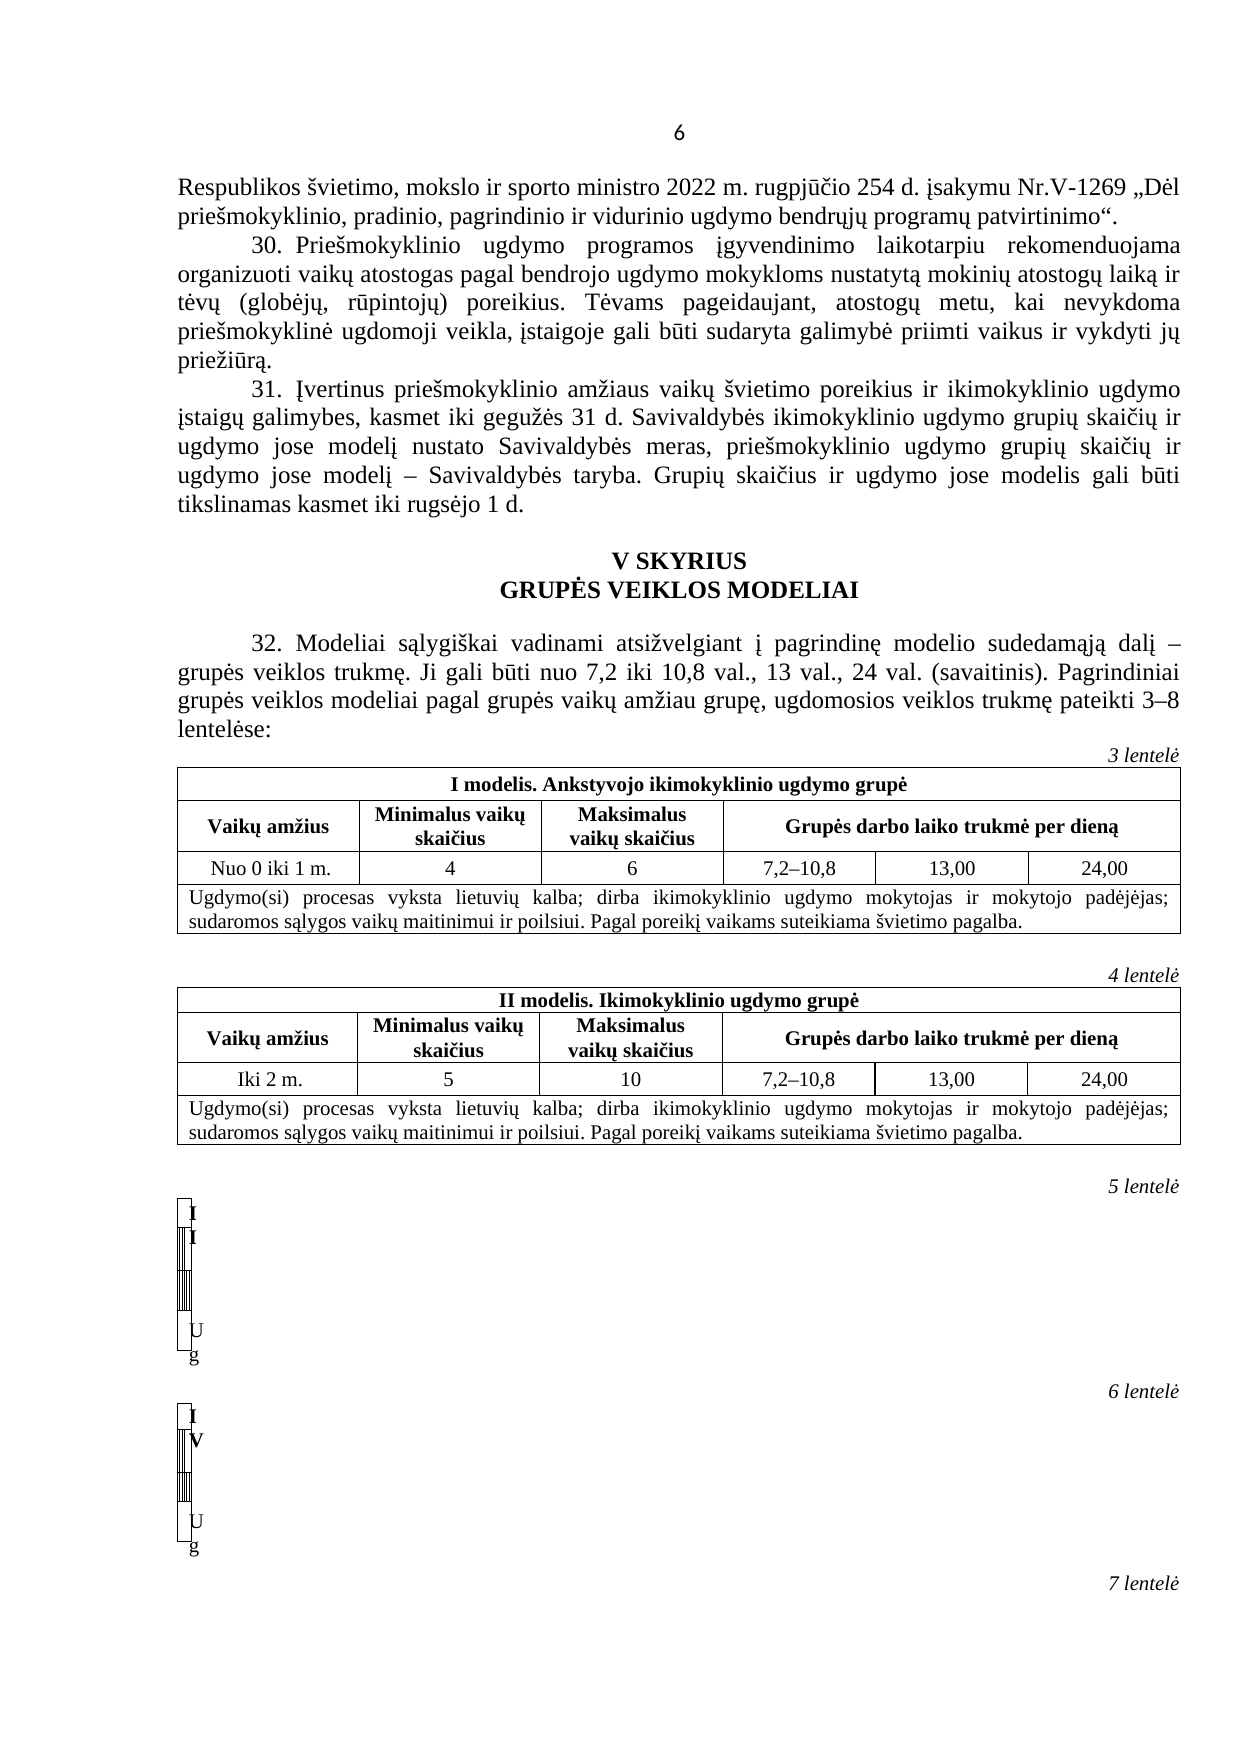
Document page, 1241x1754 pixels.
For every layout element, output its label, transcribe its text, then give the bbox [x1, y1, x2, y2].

table_cell 4 [360, 852, 541, 883]
table_cell 7,2–10,8 [723, 1063, 874, 1095]
text 30. Priešmokyklinio ugdymo programos įgyvendinimo laikotarpiu rekomenduojama organizuoti vaikų atostogas pagal bendrojo ugdymo mokykloms nustatytą mokinių atostogų laiką ir tėvų (globėjų, rūpintojų) poreikius. Tėvams pageidaujant, atostogų metu, kai nevykdoma priešmokyklinė ugdomoji veikla, įstaigoje gali būti sudaryta galimybė priimti vaikus ir vykdyti jų priežiūrą. [177, 230, 1181, 374]
table_cell Grupės darbo laiko trukmė per dieną [724, 801, 1180, 851]
table_cell 13,00 [876, 1063, 1027, 1095]
text 31. Įvertinus priešmokyklinio amžiaus vaikų švietimo poreikius ir ikimokyklinio ugdymo įstaigų galimybes, kasmet iki gegužės 31 d. Savivaldybės ikimokyklinio ugdymo grupių skaičių ir ugdymo jose modelį nustato Savivaldybės meras, priešmokyklinio ugdymo grupių skaičių ir ugdymo jose modelį – Savivaldybės taryba. Grupių skaičius ir ugdymo jose modelis gali būti tikslinamas kasmet iki rugsėjo 1 d. [177, 374, 1181, 517]
table_cell 6 [542, 852, 723, 883]
text 5 lentelė [215, 1174, 1181, 1198]
text 32. Modeliai sąlygiškai vadinami atsižvelgiant į pagrindinę modelio sudedamąją dalį – grupės veiklos trukmę. Ji gali būti nuo 7,2 iki 10,8 val., 13 val., 24 val. (savaitinis). Pagrindiniai grupės veiklos modeliai pagal grupės vaikų amžiau grupę, ugdomosios veiklos trukmę pateikti 3–8 lentelėse: [177, 628, 1181, 743]
table_cell Maksimalus vaikų skaičius [542, 801, 723, 851]
table_cell Grupės darbo laiko trukmė per dieną [723, 1013, 1180, 1062]
table_cell 5 [358, 1063, 539, 1095]
text 4 lentelė [215, 962, 1181, 987]
text V SKYRIUS [177, 546, 1181, 575]
table_header II modelis. Ikimokyklinio ugdymo grupė [178, 988, 1180, 1012]
table_cell 13,00 [876, 852, 1028, 883]
table_cell 7,2–10,8 [724, 852, 875, 883]
text 7 lentelė [215, 1571, 1181, 1595]
table_cell Minimalus vaikų skaičius [358, 1013, 539, 1062]
table_cell Maksimalus vaikų skaičius [540, 1013, 722, 1062]
table_cell Vaikų amžius [178, 1013, 357, 1062]
text 6 lentelė [177, 1379, 1181, 1403]
table_header I modelis. Ankstyvojo ikimokyklinio ugdymo grupė [178, 768, 1180, 800]
table_cell Iki 2 m. [178, 1063, 357, 1095]
text GRUPĖS VEIKLOS MODELIAI [177, 575, 1181, 604]
table_cell Nuo 0 iki 1 m. [178, 852, 359, 883]
table_cell Ugdymo(si) procesas vyksta lietuvių kalba; dirba ikimokyklinio ugdymo mokytojas ir mokytojo padėjėjas; sudaromos sąlygos vaikų maitinimui ir poilsiui. Pagal poreikį vaikams suteikiama švietimo pagalba. [178, 885, 1180, 933]
table_cell Ugdymo(si) procesas vyksta lietuvių kalba; dirba ikimokyklinio ugdymo mokytojas ir mokytojo padėjėjas; sudaromos sąlygos vaikų maitinimui ir poilsiui. Pagal poreikį vaikams suteikiama švietimo pagalba. [178, 1096, 1180, 1144]
table_cell 10 [540, 1063, 722, 1095]
table_cell 24,00 [1029, 852, 1180, 883]
text 3 lentelė [215, 743, 1181, 767]
text Respublikos švietimo, mokslo ir sporto ministro 2022 m. rugpjūčio 254 d. įsakymu Nr.V-1269 „Dėl priešmokyklinio, pradinio, pagrindinio ir vidurinio ugdymo bendrųjų programų patvirtinimo“. [177, 172, 1181, 230]
table_cell Vaikų amžius [178, 801, 359, 851]
table_cell 24,00 [1028, 1063, 1180, 1095]
table_cell Minimalus vaikų skaičius [360, 801, 541, 851]
